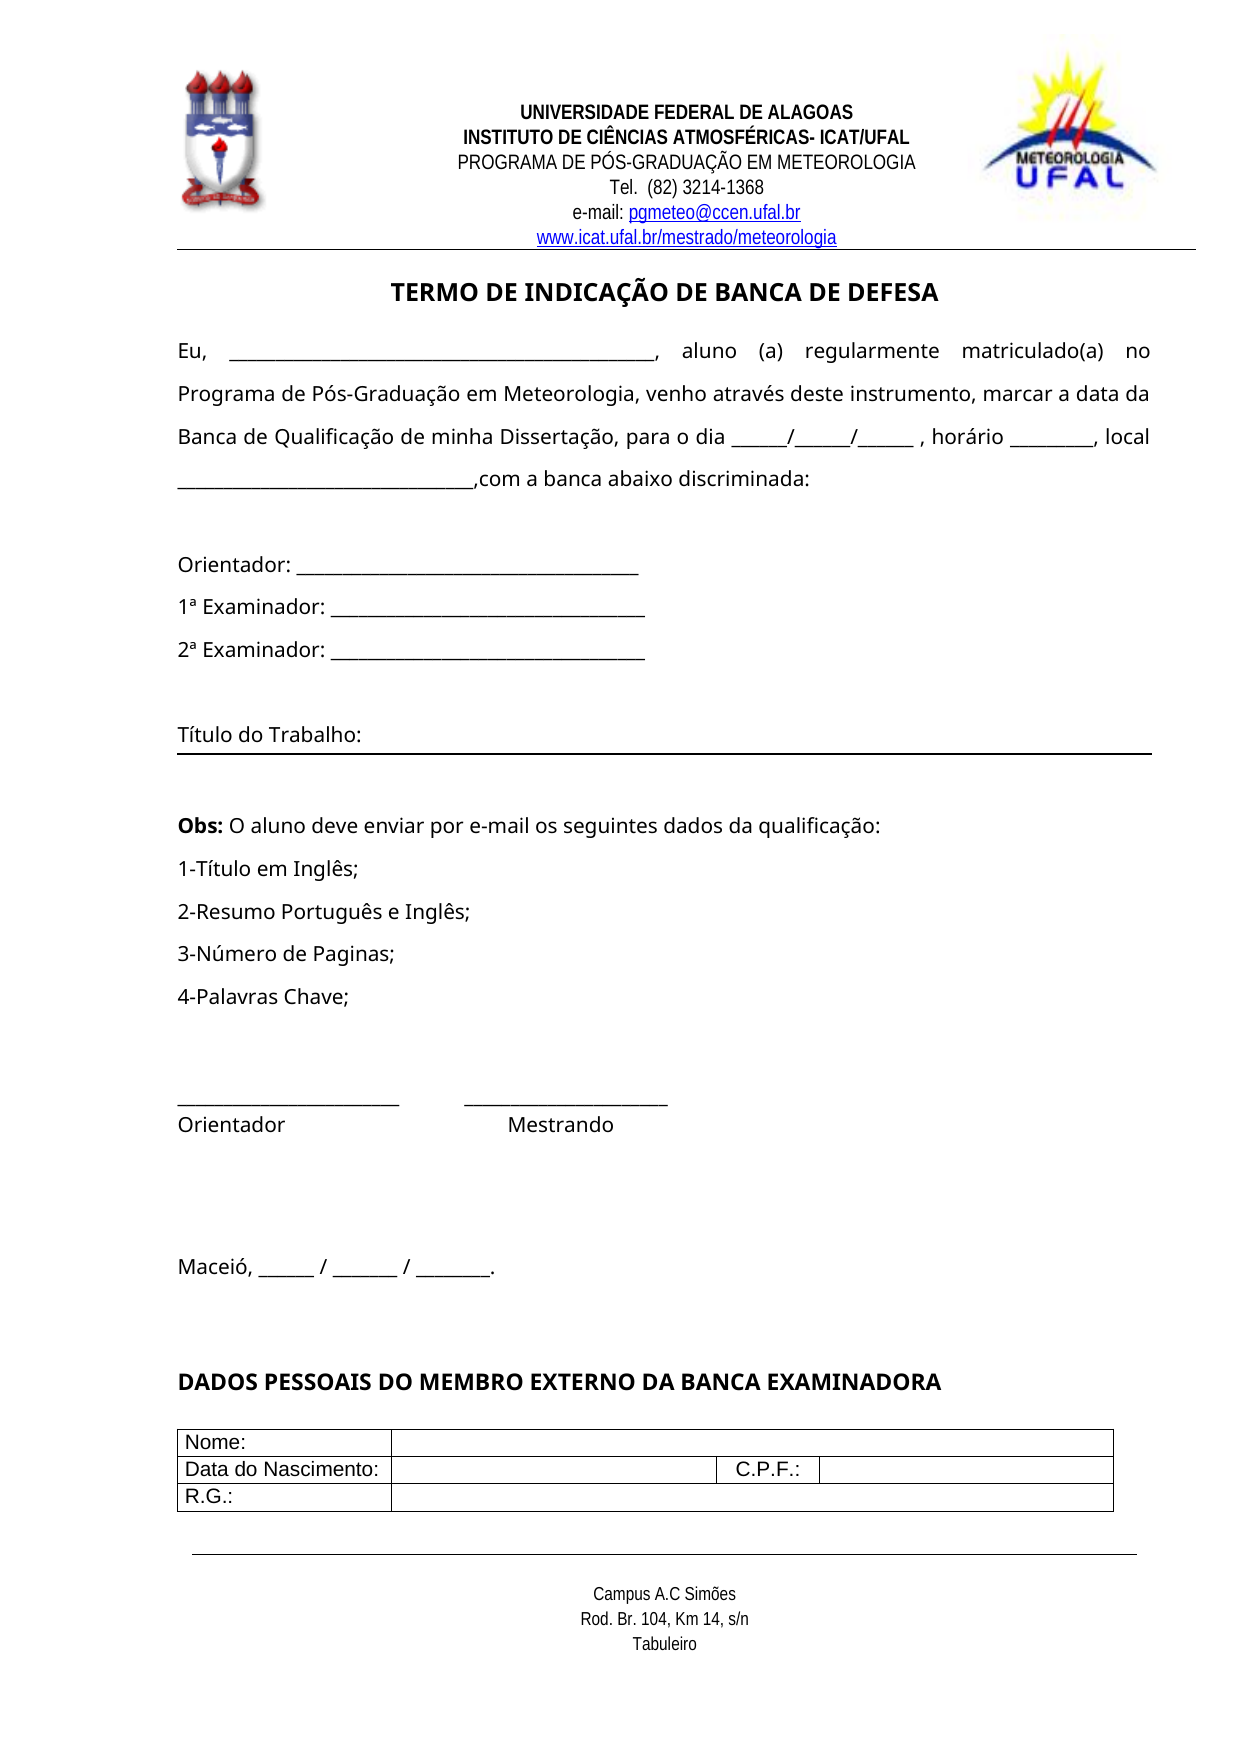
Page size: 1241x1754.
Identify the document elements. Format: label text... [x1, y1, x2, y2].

text 2-Resumo Português e Inglês; [177, 897, 1152, 925]
text 3-Número de Paginas; [177, 939, 1152, 968]
text Orientador: _____________________________________ [177, 550, 1152, 578]
text 1-Título em Inglês; [177, 854, 1152, 883]
table_cell R.G.: [178, 1484, 391, 1511]
text Maceió, ______ / _______ / ________. [177, 1252, 1152, 1281]
text 4-Palavras Chave; [177, 982, 1152, 1011]
text 1ª Examinador: __________________________________ [177, 592, 1152, 621]
text ________________________ ______________________ [177, 1082, 1152, 1110]
table_cell [820, 1457, 1113, 1483]
table_cell C.P.F.: [717, 1457, 819, 1483]
text Eu, ______________________________________________, aluno (a) regularmente matriculado(a) no Programa de Pós-Graduação em Meteorologia, venho através deste instrumento, marcar a data da Banca de Qualificação de minha Dissertação, para o dia ______/______/______ , horário _________, local ________________________________,com a banca abaixo discriminada: [177, 337, 1152, 493]
table_cell Data do Nascimento: [178, 1457, 391, 1483]
text 2ª Examinador: __________________________________ [177, 635, 1152, 663]
table_cell [392, 1484, 1113, 1511]
table_cell [392, 1457, 716, 1483]
table_header [392, 1430, 1113, 1456]
table_header Nome: [178, 1430, 391, 1456]
text Dados pessoais do MEMBRO EXTERNO DA BANCA EXAMINADORA [177, 1366, 1152, 1397]
text TERMO DE INDICAÇÃO DE BANCA DE DEFESA [177, 274, 1152, 308]
text Título do Trabalho: [177, 720, 1152, 753]
text Orientador Mestrando [177, 1110, 1152, 1138]
text Obs: O aluno deve enviar por e-mail os seguintes dados da qualificação: [177, 812, 1152, 840]
picture [967, 34, 1173, 241]
picture [173, 62, 267, 218]
